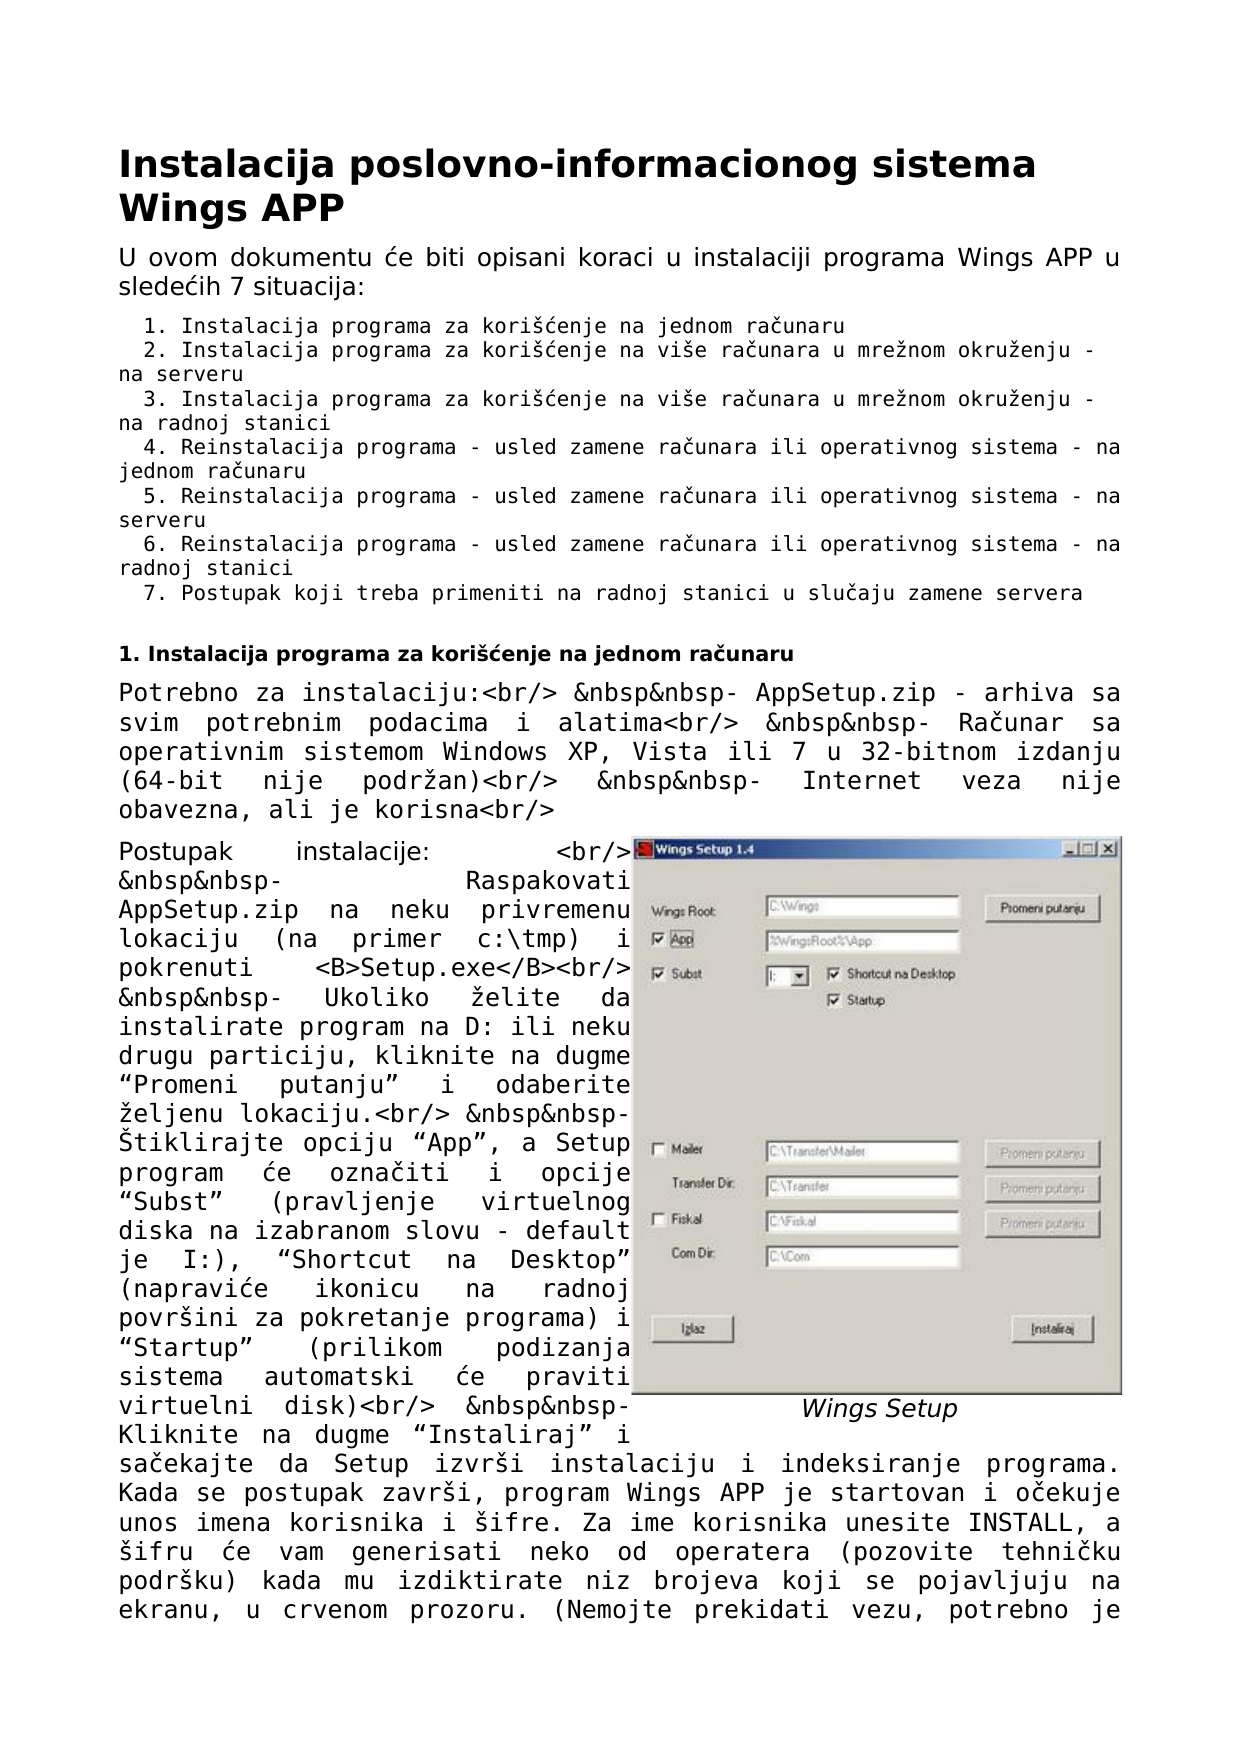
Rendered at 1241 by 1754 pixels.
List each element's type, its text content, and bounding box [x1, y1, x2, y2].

text Potrebno za instalaciju:<br/> &nbsp&nbsp- AppSetup.zip - arhiva sa svim potrebnim podacima i alatima<br/> &nbsp&nbsp- Računar sa operativnim sistemom Windows XP, Vista ili 7 u 32-bitnom izdanju (64-bit nije podržan)<br/> &nbsp&nbsp- Internet veza nije obavezna, ali je korisna<br/> [118, 678, 1122, 824]
text 1. Instalacija programa za korišćenje na jednom računaru 2. Instalacija programa za korišćenje na više računara u mrežnom okruženju - na serveru 3. Instalacija programa za korišćenje na više računara u mrežnom okruženju - na radnoj stanici 4. Reinstalacija programa - usled zamene računara ili operativnog sistema - na jednom računaru 5. Reinstalacija programa - usled zamene računara ili operativnog sistema - na serveru 6. Reinstalacija programa - usled zamene računara ili operativnog sistema - na radnoj stanici 7. Postupak koji treba primeniti na radnoj stanici u slučaju zamene servera [118, 314, 1122, 605]
text Postupak instalacije: <br/> &nbsp&nbsp- Raspakovati AppSetup.zip na neku privremenu lokaciju (na primer c:\tmp) i pokrenuti <B>Setup.exe</B><br/> &nbsp&nbsp- Ukoliko želite da instalirate program na D: ili neku drugu particiju, kliknite na dugme “Promeni putanju” i odaberite željenu lokaciju.<br/> &nbsp&nbsp- Štiklirajte opciju “App”, a Setup program će označiti i opcije “Subst” (pravljenje virtuelnog diska na izabranom slovu - default je I:), “Shortcut na Desktop” (napraviće ikonicu na radnoj površini za pokretanje programa) i “Startup” (prilikom podizanja sistema automatski će praviti virtuelni disk)<br/> &nbsp&nbsp- Kliknite na dugme “Instaliraj” i sačekajte da Setup izvrši instalaciju i indeksiranje programa. Kada se postupak završi, program Wings APP je startovan i očekuje unos imena korisnika i šifre. Za ime korisnika unesite INSTALL, a šifru će vam generisati neko od operatera (pozovite tehničku podršku) kada mu izdiktirate niz brojeva koji se pojavljuju na ekranu, u crvenom prozoru. (Nemojte prekidati vezu, potrebno je [118, 837, 1122, 1624]
text Wings Setup [631, 1395, 1122, 1424]
picture [631, 836, 1123, 1395]
text U ovom dokumentu će biti opisani koraci u instalaciji programa Wings APP u sledećih 7 situacija: [118, 243, 1122, 301]
subtitle 1. Instalacija programa za korišćenje na jednom računaru [118, 642, 1122, 666]
subtitle Instalacija poslovno-informacionog sistema Wings APP [118, 143, 1122, 230]
